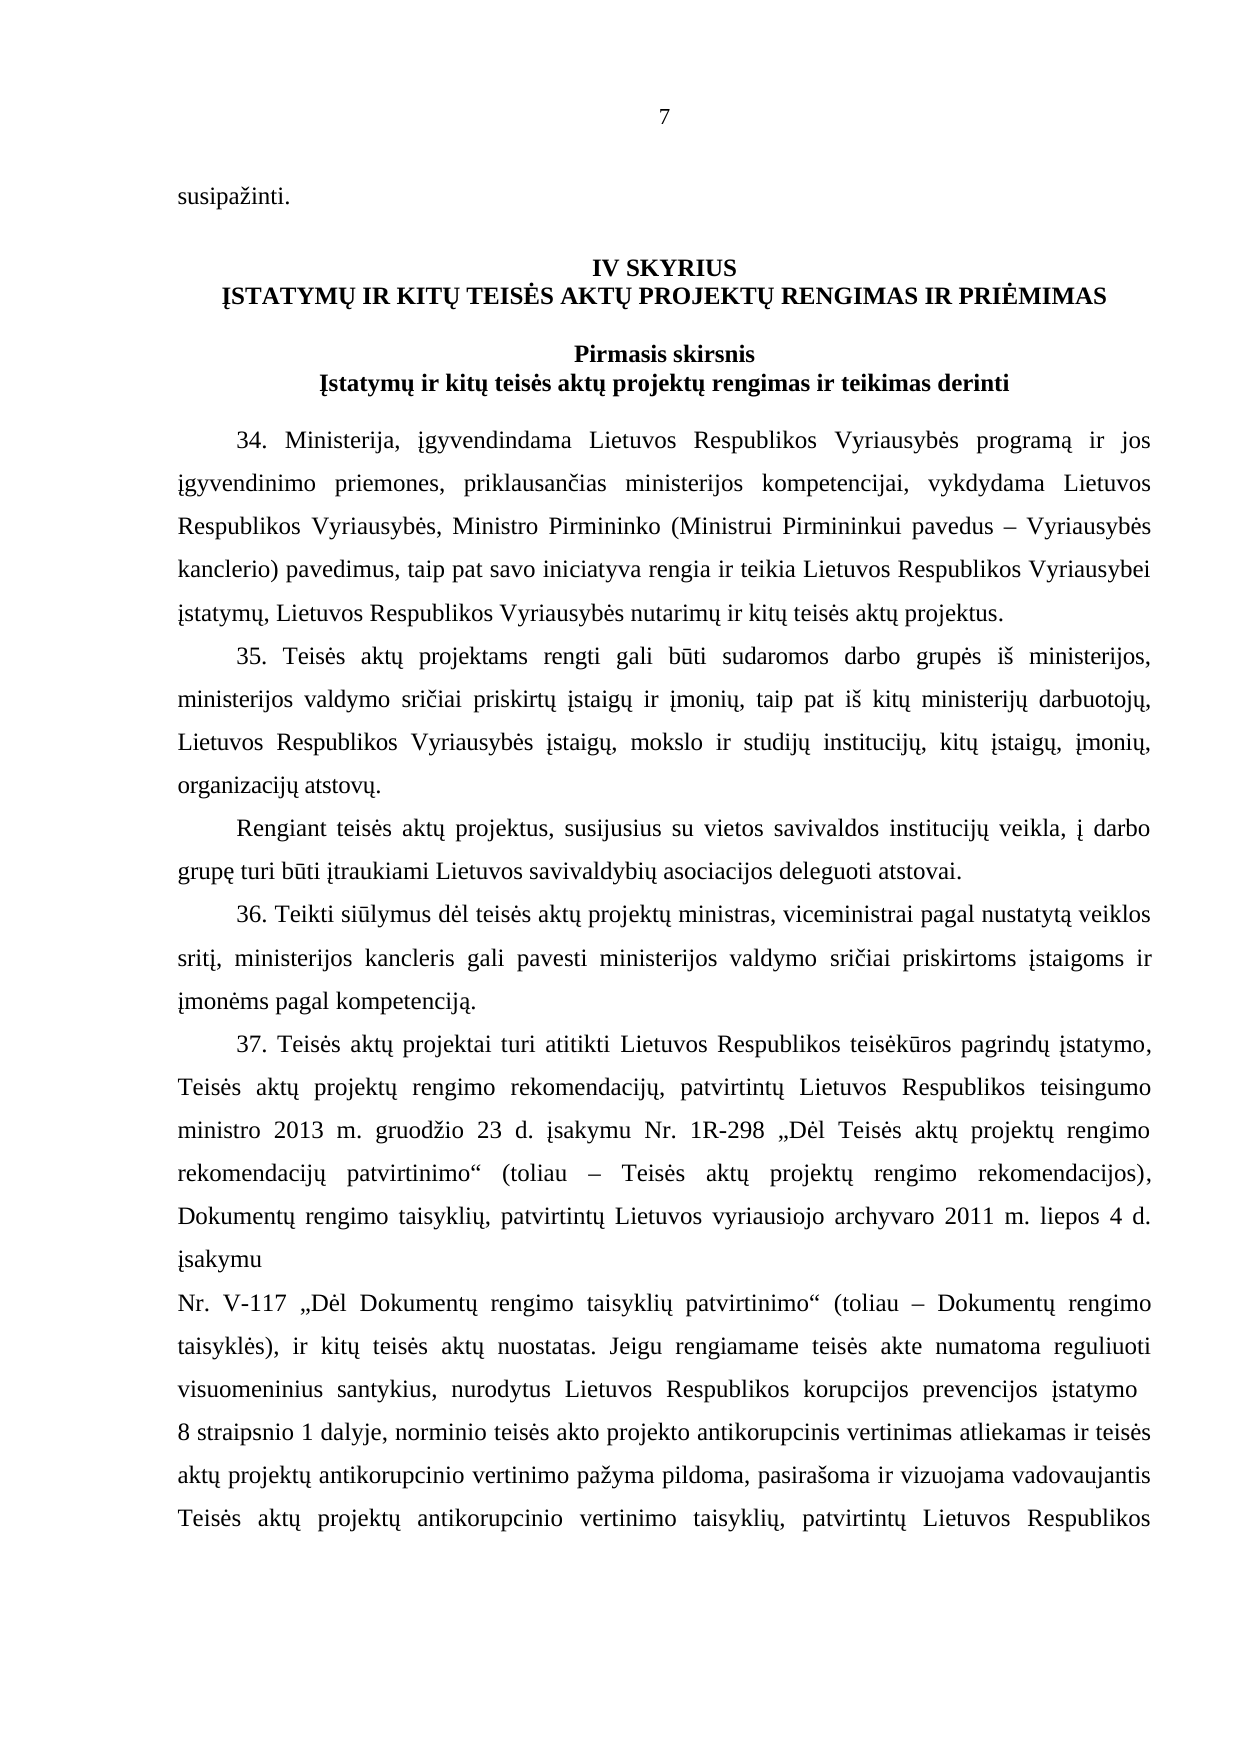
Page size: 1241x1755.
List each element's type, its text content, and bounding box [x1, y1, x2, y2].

text susipažinti. [177, 181, 1152, 209]
text 36. Teikti siūlymus dėl teisės aktų projektų ministras, viceministrai pagal nustatytą veiklos sritį, ministerijos kancleris gali pavesti ministerijos valdymo sričiai priskirtoms įstaigoms ir įmonėms pagal kompetenciją. [177, 899, 1152, 1014]
text IV SKYRIUS [177, 253, 1152, 281]
text 34. Ministerija, įgyvendindama Lietuvos Respublikos Vyriausybės programą ir jos įgyvendinimo priemones, priklausančias ministerijos kompetencijai, vykdydama Lietuvos Respublikos Vyriausybės, Ministro Pirmininko (Ministrui Pirmininkui pavedus – Vyriausybės kanclerio) pavedimus, taip pat savo iniciatyva rengia ir teikia Lietuvos Respublikos Vyriausybei įstatymų, Lietuvos Respublikos Vyriausybės nutarimų ir kitų teisės aktų projektus. [177, 425, 1152, 626]
text ĮSTATYMŲ IR KITŲ TEISĖS AKTŲ PROJEKTŲ RENGIMAS IR PRIĖMIMAS [177, 281, 1152, 310]
text Įstatymų ir kitų teisės aktų projektų rengimas ir teikimas derinti [177, 368, 1152, 396]
text 37. Teisės aktų projektai turi atitikti Lietuvos Respublikos teisėkūros pagrindų įstatymo, Teisės aktų projektų rengimo rekomendacijų, patvirtintų Lietuvos Respublikos teisingumo ministro 2013 m. gruodžio 23 d. įsakymu Nr. 1R-298 „Dėl Teisės aktų projektų rengimo rekomendacijų patvirtinimo“ (toliau – Teisės aktų projektų rengimo rekomendacijos), Dokumentų rengimo taisyklių, patvirtintų Lietuvos vyriausiojo archyvaro 2011 m. liepos 4 d. įsakymu Nr. V-117 „Dėl Dokumentų rengimo taisyklių patvirtinimo“ (toliau – Dokumentų rengimo taisyklės), ir kitų teisės aktų nuostatas. Jeigu rengiamame teisės akte numatoma reguliuoti visuomeninius santykius, nurodytus Lietuvos Respublikos korupcijos prevencijos įstatymo 8 straipsnio 1 dalyje, norminio teisės akto projekto antikorupcinis vertinimas atliekamas ir teisės aktų projektų antikorupcinio vertinimo pažyma pildoma, pasirašoma ir vizuojama vadovaujantis Teisės aktų projektų antikorupcinio vertinimo taisyklių, patvirtintų Lietuvos Respublikos [177, 1029, 1152, 1532]
text Pirmasis skirsnis [177, 339, 1152, 368]
text 35. Teisės aktų projektams rengti gali būti sudaromos darbo grupės iš ministerijos, ministerijos valdymo sričiai priskirtų įstaigų ir įmonių, taip pat iš kitų ministerijų darbuotojų, Lietuvos Respublikos Vyriausybės įstaigų, mokslo ir studijų institucijų, kitų įstaigų, įmonių, organizacijų atstovų. [177, 641, 1152, 799]
text Rengiant teisės aktų projektus, susijusius su vietos savivaldos institucijų veikla, į darbo grupę turi būti įtraukiami Lietuvos savivaldybių asociacijos deleguoti atstovai. [177, 813, 1152, 885]
